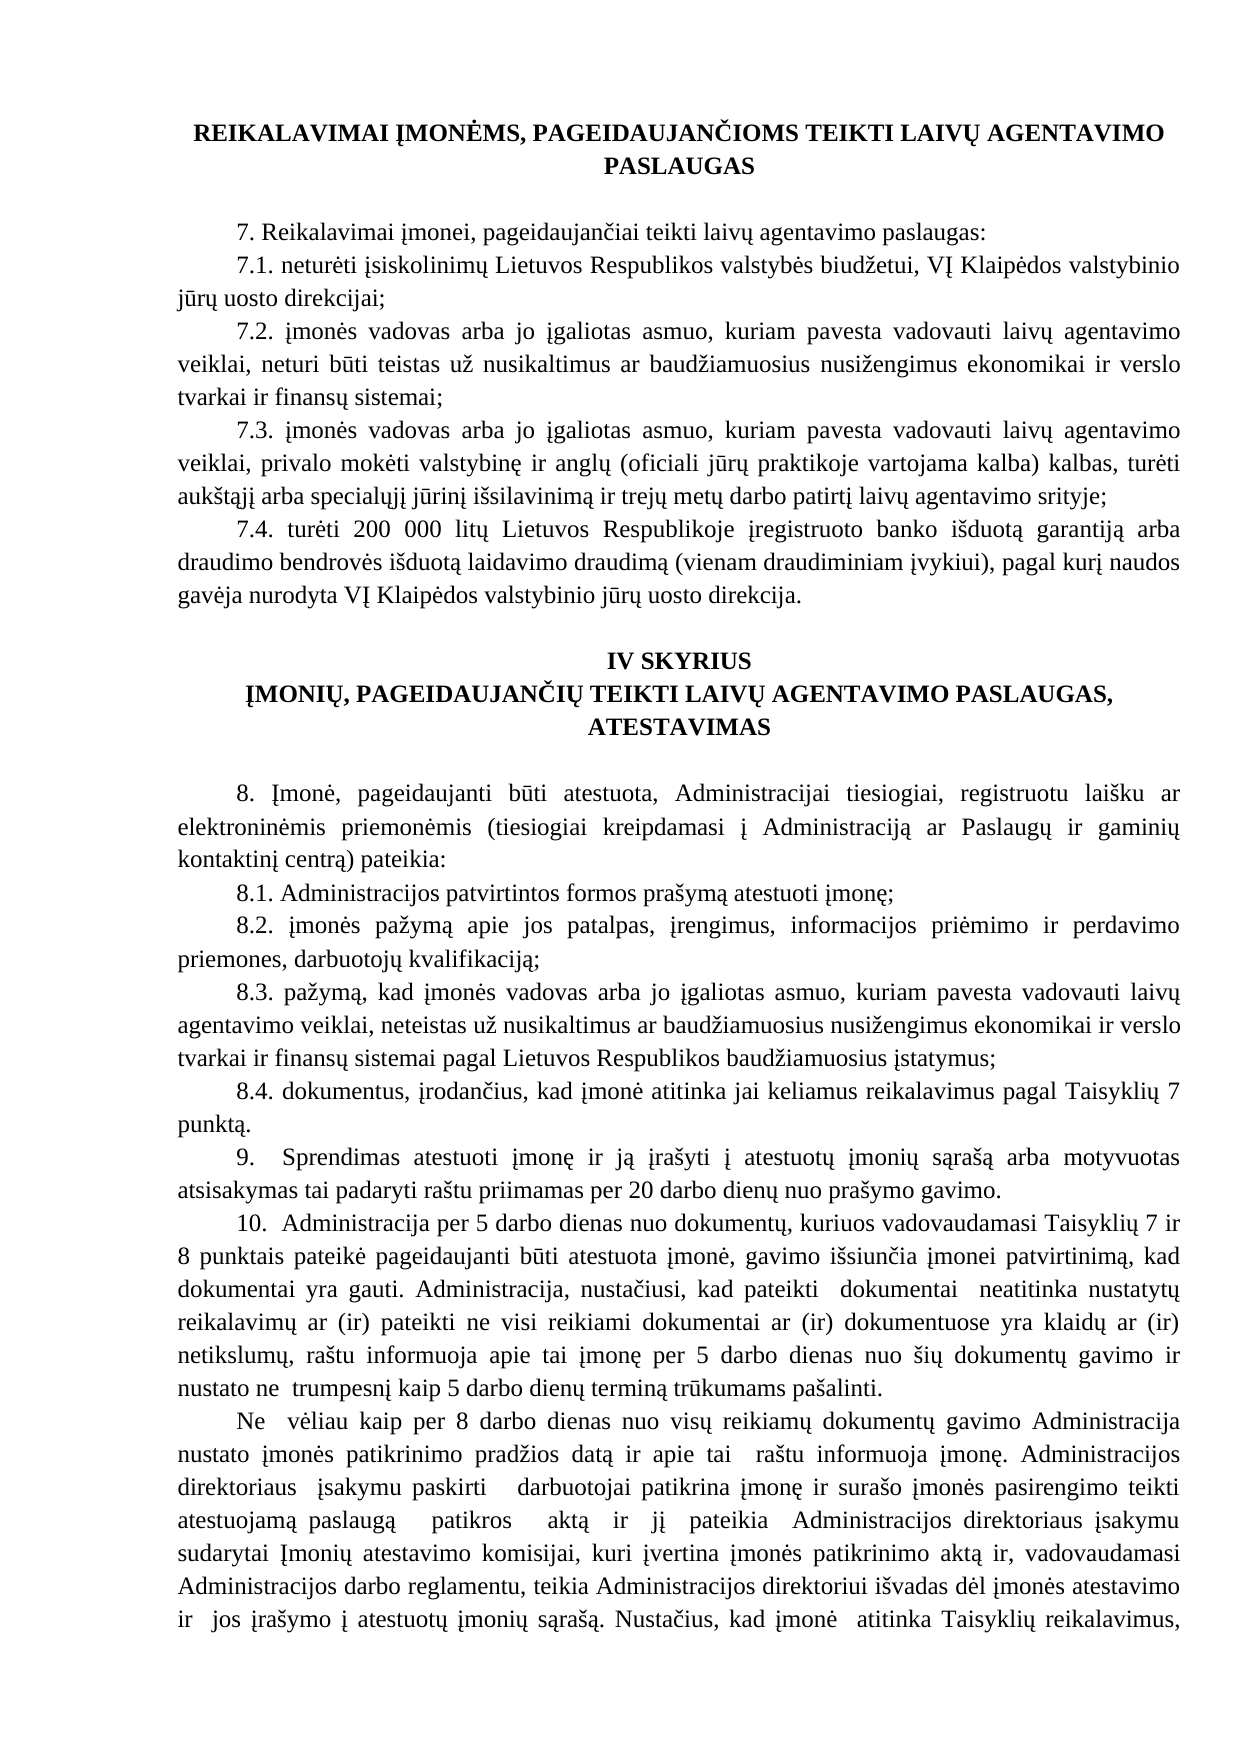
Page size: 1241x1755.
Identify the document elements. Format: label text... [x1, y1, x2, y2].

text ĮMONIŲ, PAGEIDAUJANČIŲ TEIKTI LAIVŲ AGENTAVIMO PASLAUGAS, ATESTAVIMAS [177, 679, 1181, 741]
text 8.1. Administracijos patvirtintos formos prašymą atestuoti įmonę; [177, 878, 1181, 906]
text 10. Administracija per 5 darbo dienas nuo dokumentų, kuriuos vadovaudamasi Taisyklių 7 ir 8 punktais pateikė pageidaujanti būti atestuota įmonė, gavimo išsiunčia įmonei patvirtinimą, kad dokumentai yra gauti. Administracija, nustačiusi, kad pateikti dokumentai neatitinka nustatytų reikalavimų ar (ir) pateikti ne visi reikiami dokumentai ar (ir) dokumentuose yra klaidų ar (ir) netikslumų, raštu informuoja apie tai įmonę per 5 darbo dienas nuo šių dokumentų gavimo ir nustato ne trumpesnį kaip 5 darbo dienų terminą trūkumams pašalinti. [177, 1208, 1181, 1402]
text IV SKYRIUS [177, 646, 1181, 675]
text 7.1. neturėti įsiskolinimų Lietuvos Respublikos valstybės biudžetui, VĮ Klaipėdos valstybinio jūrų uosto direkcijai; [177, 250, 1181, 312]
text 8.2. įmonės pažymą apie jos patalpas, įrengimus, informacijos priėmimo ir perdavimo priemones, darbuotojų kvalifikaciją; [177, 911, 1181, 972]
text 8.3. pažymą, kad įmonės vadovas arba jo įgaliotas asmuo, kuriam pavesta vadovauti laivų agentavimo veiklai, neteistas už nusikaltimus ar baudžiamuosius nusižengimus ekonomikai ir verslo tvarkai ir finansų sistemai pagal Lietuvos Respublikos baudžiamuosius įstatymus; [177, 977, 1181, 1071]
text 7.2. įmonės vadovas arba jo įgaliotas asmuo, kuriam pavesta vadovauti laivų agentavimo veiklai, neturi būti teistas už nusikaltimus ar baudžiamuosius nusižengimus ekonomikai ir verslo tvarkai ir finansų sistemai; [177, 316, 1181, 411]
text 8. Įmonė, pageidaujanti būti atestuota, Administracijai tiesiogiai, registruotu laišku ar elektroninėmis priemonėmis (tiesiogiai kreipdamasi į Administraciją ar Paslaugų ir gaminių kontaktinį centrą) pateikia: [177, 778, 1181, 873]
text REIKALAVIMAI ĮMONĖMS, PAGEIDAUJANČIOMS TEIKTI LAIVŲ AGENTAVIMO PASLAUGAS [177, 118, 1181, 180]
text 7.3. įmonės vadovas arba jo įgaliotas asmuo, kuriam pavesta vadovauti laivų agentavimo veiklai, privalo mokėti valstybinę ir anglų (oficiali jūrų praktikoje vartojama kalba) kalbas, turėti aukštąjį arba specialųjį jūrinį išsilavinimą ir trejų metų darbo patirtį laivų agentavimo srityje; [177, 415, 1181, 510]
text 7. Reikalavimai įmonei, pageidaujančiai teikti laivų agentavimo paslaugas: [177, 217, 1181, 246]
text 9. Sprendimas atestuoti įmonę ir ją įrašyti į atestuotų įmonių sąrašą arba motyvuotas atsisakymas tai padaryti raštu priimamas per 20 darbo dienų nuo prašymo gavimo. [177, 1142, 1181, 1203]
text 8.4. dokumentus, įrodančius, kad įmonė atitinka jai keliamus reikalavimus pagal Taisyklių 7 punktą. [177, 1076, 1181, 1137]
text 7.4. turėti 200 000 litų Lietuvos Respublikoje įregistruoto banko išduotą garantiją arba draudimo bendrovės išduotą laidavimo draudimą (vienam draudiminiam įvykiui), pagal kurį naudos gavėja nurodyta VĮ Klaipėdos valstybinio jūrų uosto direkcija. [177, 514, 1181, 609]
text Ne vėliau kaip per 8 darbo dienas nuo visų reikiamų dokumentų gavimo Administracija nustato įmonės patikrinimo pradžios datą ir apie tai raštu informuoja įmonę. Administracijos direktoriaus įsakymu paskirti darbuotojai patikrina įmonę ir surašo įmonės pasirengimo teikti atestuojamą paslaugą patikros aktą ir jį pateikia Administracijos direktoriaus įsakymu sudarytai Įmonių atestavimo komisijai, kuri įvertina įmonės patikrinimo aktą ir, vadovaudamasi Administracijos darbo reglamentu, teikia Administracijos direktoriui išvadas dėl įmonės atestavimo ir jos įrašymo į atestuotų įmonių sąrašą. Nustačius, kad įmonė atitinka Taisyklių reikalavimus, [177, 1406, 1181, 1633]
